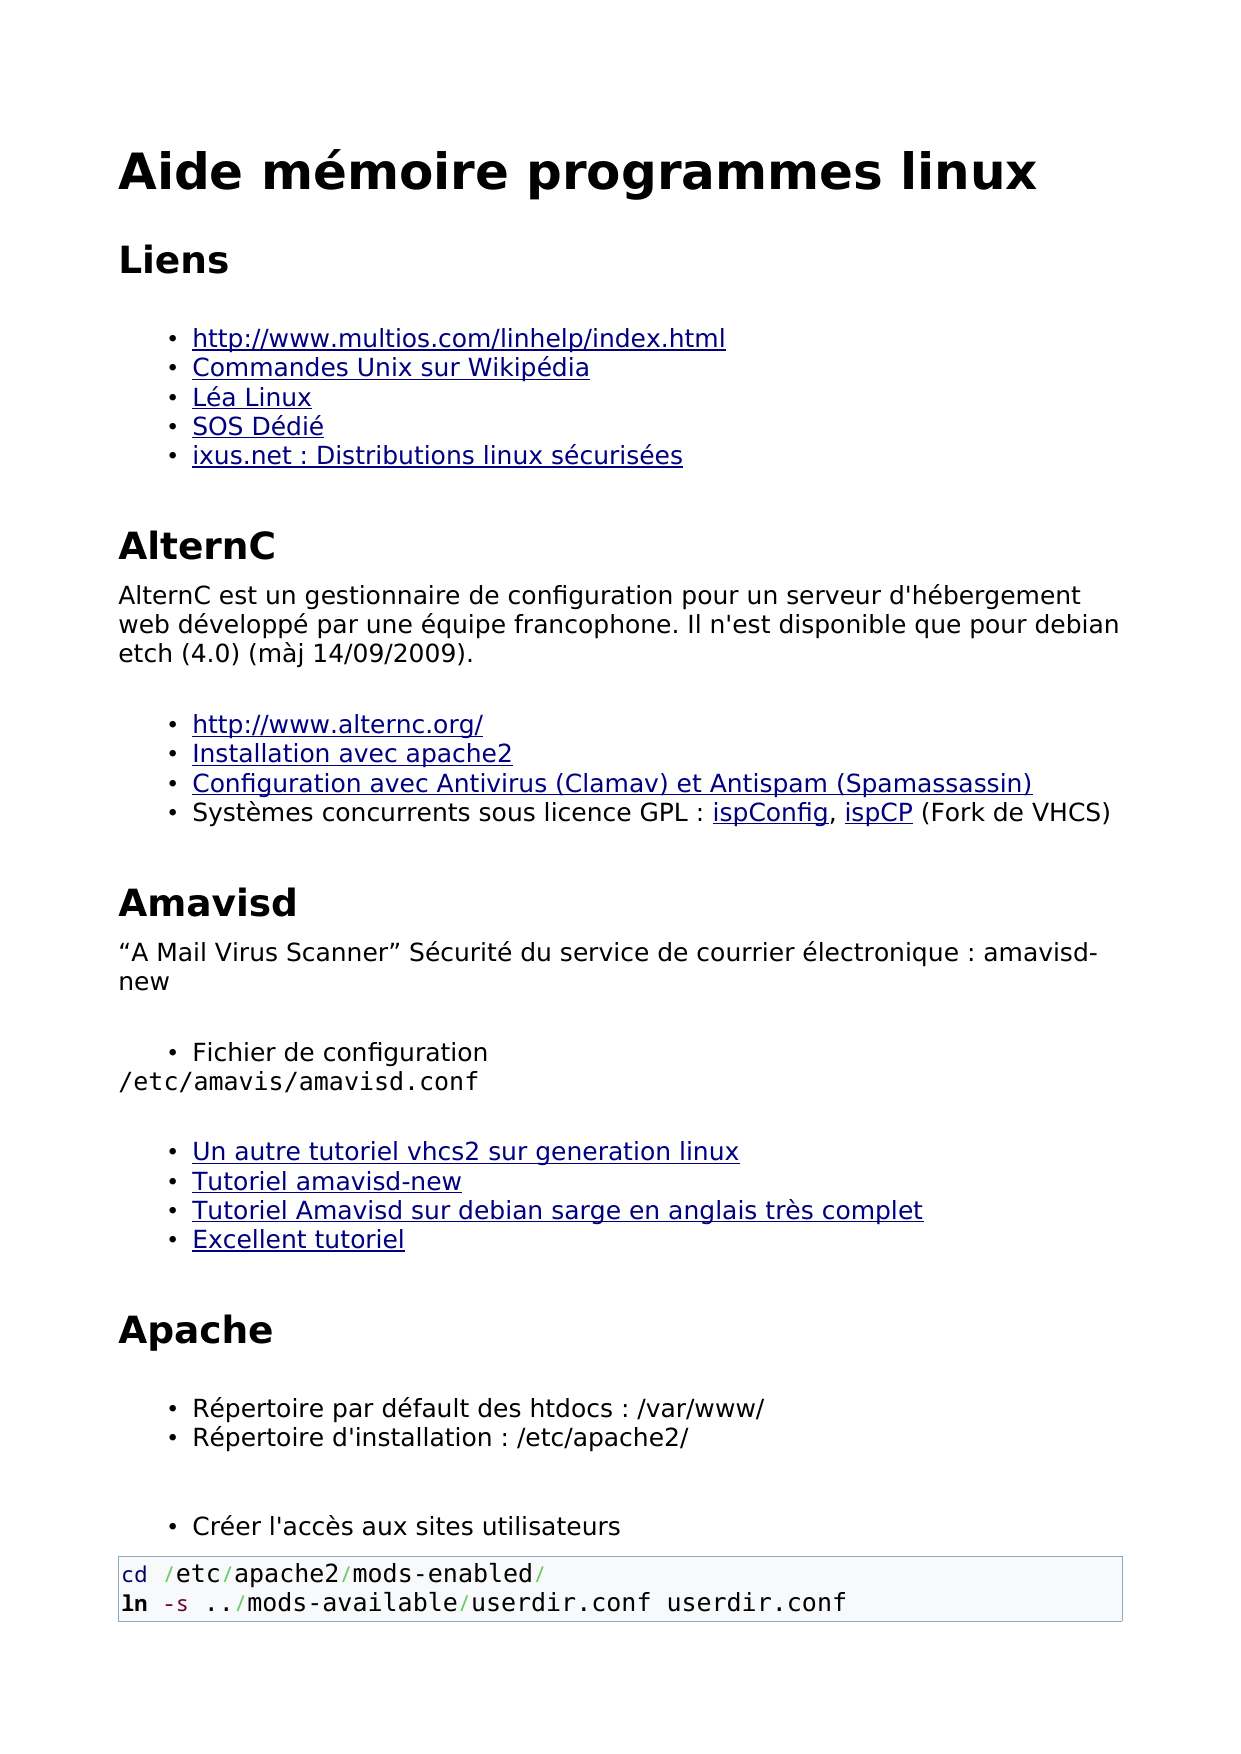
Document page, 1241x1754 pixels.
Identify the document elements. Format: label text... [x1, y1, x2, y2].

list Créer l'accès aux sites utilisateurs [177, 1512, 1122, 1541]
subtitle AlternC [118, 525, 1122, 568]
list Installation avec apache2 [177, 739, 1122, 769]
text AlternC est un gestionnaire de configuration pour un serveur d'hébergement web développé par une équipe francophone. Il n'est disponible que pour debian etch (4.0) (màj 14/09/2009). [118, 581, 1122, 668]
list Systèmes concurrents sous licence GPL : ispConfig, ispCP (Fork de VHCS) [177, 798, 1122, 827]
list Configuration avec Antivirus (Clamav) et Antispam (Spamassassin) [177, 769, 1122, 798]
list Répertoire d'installation : /etc/apache2/ [177, 1423, 1122, 1453]
table_header cd /etc/apache2/mods-enabled/ ln -s ../mods-available/userdir.conf userdir.conf [119, 1557, 1122, 1621]
list http://www.alternc.org/ [177, 710, 1122, 739]
list Fichier de configuration [177, 1038, 1122, 1067]
text /etc/amavis/amavisd.conf [118, 1067, 1122, 1096]
list Répertoire par défault des htdocs : /var/www/ [177, 1394, 1122, 1423]
text “A Mail Virus Scanner” Sécurité du service de courrier électronique : amavisd-new [118, 938, 1122, 996]
list Excellent tutoriel [177, 1225, 1122, 1254]
list Un autre tutoriel vhcs2 sur generation linux [177, 1138, 1122, 1167]
subtitle Amavisd [118, 882, 1122, 925]
subtitle Apache [118, 1309, 1122, 1352]
list Tutoriel Amavisd sur debian sarge en anglais très complet [177, 1196, 1122, 1225]
list http://www.multios.com/linhelp/index.html [177, 324, 1122, 354]
list ixus.net : Distributions linux sécurisées [177, 441, 1122, 470]
list Commandes Unix sur Wikipédia [177, 354, 1122, 383]
list Tutoriel amavisd-new [177, 1167, 1122, 1196]
subtitle Aide mémoire programmes linux [118, 143, 1122, 201]
subtitle Liens [118, 239, 1122, 282]
list Léa Linux [177, 383, 1122, 412]
list SOS Dédié [177, 412, 1122, 441]
